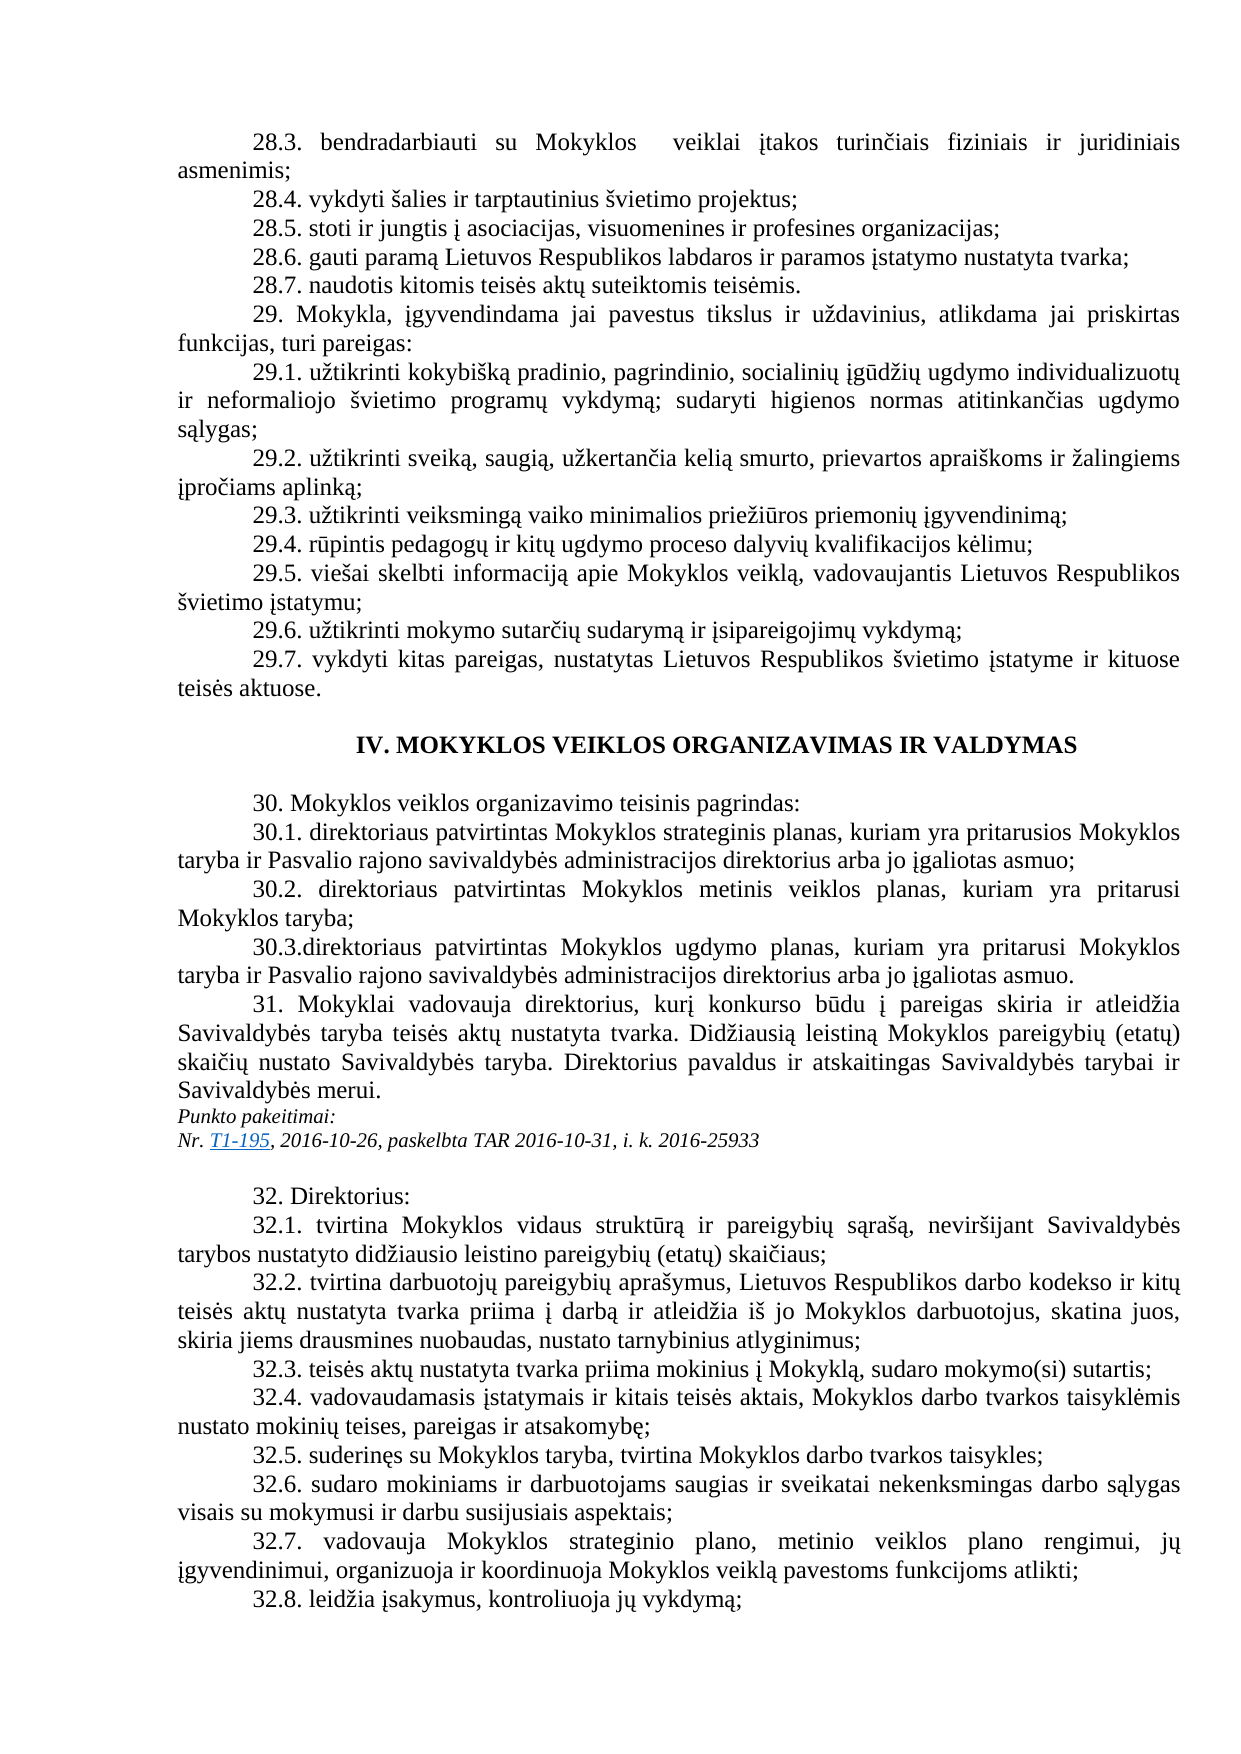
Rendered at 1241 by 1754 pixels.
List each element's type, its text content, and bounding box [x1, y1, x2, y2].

text 32.6. sudaro mokiniams ir darbuotojams saugias ir sveikatai nekenksmingas darbo sąlygas visais su mokymusi ir darbu susijusiais aspektais; [177, 1469, 1181, 1526]
text 32.3. teisės aktų nustatyta tvarka priima mokinius į Mokyklą, sudaro mokymo(si) sutartis; [177, 1354, 1181, 1382]
text 31. Mokyklai vadovauja direktorius, kurį konkurso būdu į pareigas skiria ir atleidžia Savivaldybės taryba teisės aktų nustatyta tvarka. Didžiausią leistiną Mokyklos pareigybių (etatų) skaičių nustato Savivaldybės taryba. Direktorius pavaldus ir atskaitingas Savivaldybės tarybai ir Savivaldybės merui. [177, 989, 1181, 1104]
text 29.6. užtikrinti mokymo sutarčių sudarymą ir įsipareigojimų vykdymą; [177, 616, 1181, 644]
text 32.2. tvirtina darbuotojų pareigybių aprašymus, Lietuvos Respublikos darbo kodekso ir kitų teisės aktų nustatyta tvarka priima į darbą ir atleidžia iš jo Mokyklos darbuotojus, skatina juos, skiria jiems drausmines nuobaudas, nustato tarnybinius atlyginimus; [177, 1267, 1181, 1354]
text 29.3. užtikrinti veiksmingą vaiko minimalios priežiūros priemonių įgyvendinimą; [177, 501, 1181, 529]
text 28.6. gauti paramą Lietuvos Respublikos labdaros ir paramos įstatymo nustatyta tvarka; [177, 242, 1181, 271]
text 28.3. bendradarbiauti su Mokyklos veiklai įtakos turinčiais fiziniais ir juridiniais asmenimis; [177, 127, 1181, 184]
text 32.1. tvirtina Mokyklos vidaus struktūrą ir pareigybių sąrašą, neviršijant Savivaldybės tarybos nustatyto didžiausio leistino pareigybių (etatų) skaičiaus; [177, 1210, 1181, 1267]
text 29. Mokykla, įgyvendindama jai pavestus tikslus ir uždavinius, atlikdama jai priskirtas funkcijas, turi pareigas: [177, 299, 1181, 357]
text 28.4. vykdyti šalies ir tarptautinius švietimo projektus; [177, 184, 1181, 213]
text 32.4. vadovaudamasis įstatymais ir kitais teisės aktais, Mokyklos darbo tvarkos taisyklėmis nustato mokinių teises, pareigas ir atsakomybę; [177, 1382, 1181, 1440]
text 28.7. naudotis kitomis teisės aktų suteiktomis teisėmis. [177, 271, 1181, 299]
text IV. MOKYKLOS VEIKLOS ORGANIZAVIMAS IR VALDYMAS [177, 731, 1181, 759]
text Nr. T1-195, 2016-10-26, paskelbta TAR 2016-10-31, i. k. 2016-25933 [177, 1128, 1181, 1152]
text 29.5. viešai skelbti informaciją apie Mokyklos veiklą, vadovaujantis Lietuvos Respublikos švietimo įstatymu; [177, 558, 1181, 616]
text 30.3.direktoriaus patvirtintas Mokyklos ugdymo planas, kuriam yra pritarusi Mokyklos taryba ir Pasvalio rajono savivaldybės administracijos direktorius arba jo įgaliotas asmuo. [177, 932, 1181, 989]
text 30. Mokyklos veiklos organizavimo teisinis pagrindas: [177, 788, 1181, 817]
text 32.7. vadovauja Mokyklos strateginio plano, metinio veiklos plano rengimui, jų įgyvendinimui, organizuoja ir koordinuoja Mokyklos veiklą pavestoms funkcijoms atlikti; [177, 1526, 1181, 1584]
text 29.7. vykdyti kitas pareigas, nustatytas Lietuvos Respublikos švietimo įstatyme ir kituose teisės aktuose. [177, 644, 1181, 702]
text 30.2. direktoriaus patvirtintas Mokyklos metinis veiklos planas, kuriam yra pritarusi Mokyklos taryba; [177, 874, 1181, 932]
text 29.2. užtikrinti sveiką, saugią, užkertančia kelią smurto, prievartos apraiškoms ir žalingiems įpročiams aplinką; [177, 443, 1181, 501]
text 29.4. rūpintis pedagogų ir kitų ugdymo proceso dalyvių kvalifikacijos kėlimu; [177, 529, 1181, 558]
text 29.1. užtikrinti kokybišką pradinio, pagrindinio, socialinių įgūdžių ugdymo individualizuotų ir neformaliojo švietimo programų vykdymą; sudaryti higienos normas atitinkančias ugdymo sąlygas; [177, 357, 1181, 443]
text 32.5. suderinęs su Mokyklos taryba, tvirtina Mokyklos darbo tvarkos taisykles; [177, 1440, 1181, 1469]
text 32.8. leidžia įsakymus, kontroliuoja jų vykdymą; [177, 1584, 1181, 1612]
text Punkto pakeitimai: [177, 1104, 1181, 1128]
text 30.1. direktoriaus patvirtintas Mokyklos strateginis planas, kuriam yra pritarusios Mokyklos taryba ir Pasvalio rajono savivaldybės administracijos direktorius arba jo įgaliotas asmuo; [177, 817, 1181, 874]
text 28.5. stoti ir jungtis į asociacijas, visuomenines ir profesines organizacijas; [177, 213, 1181, 242]
text 32. Direktorius: [177, 1181, 1181, 1210]
